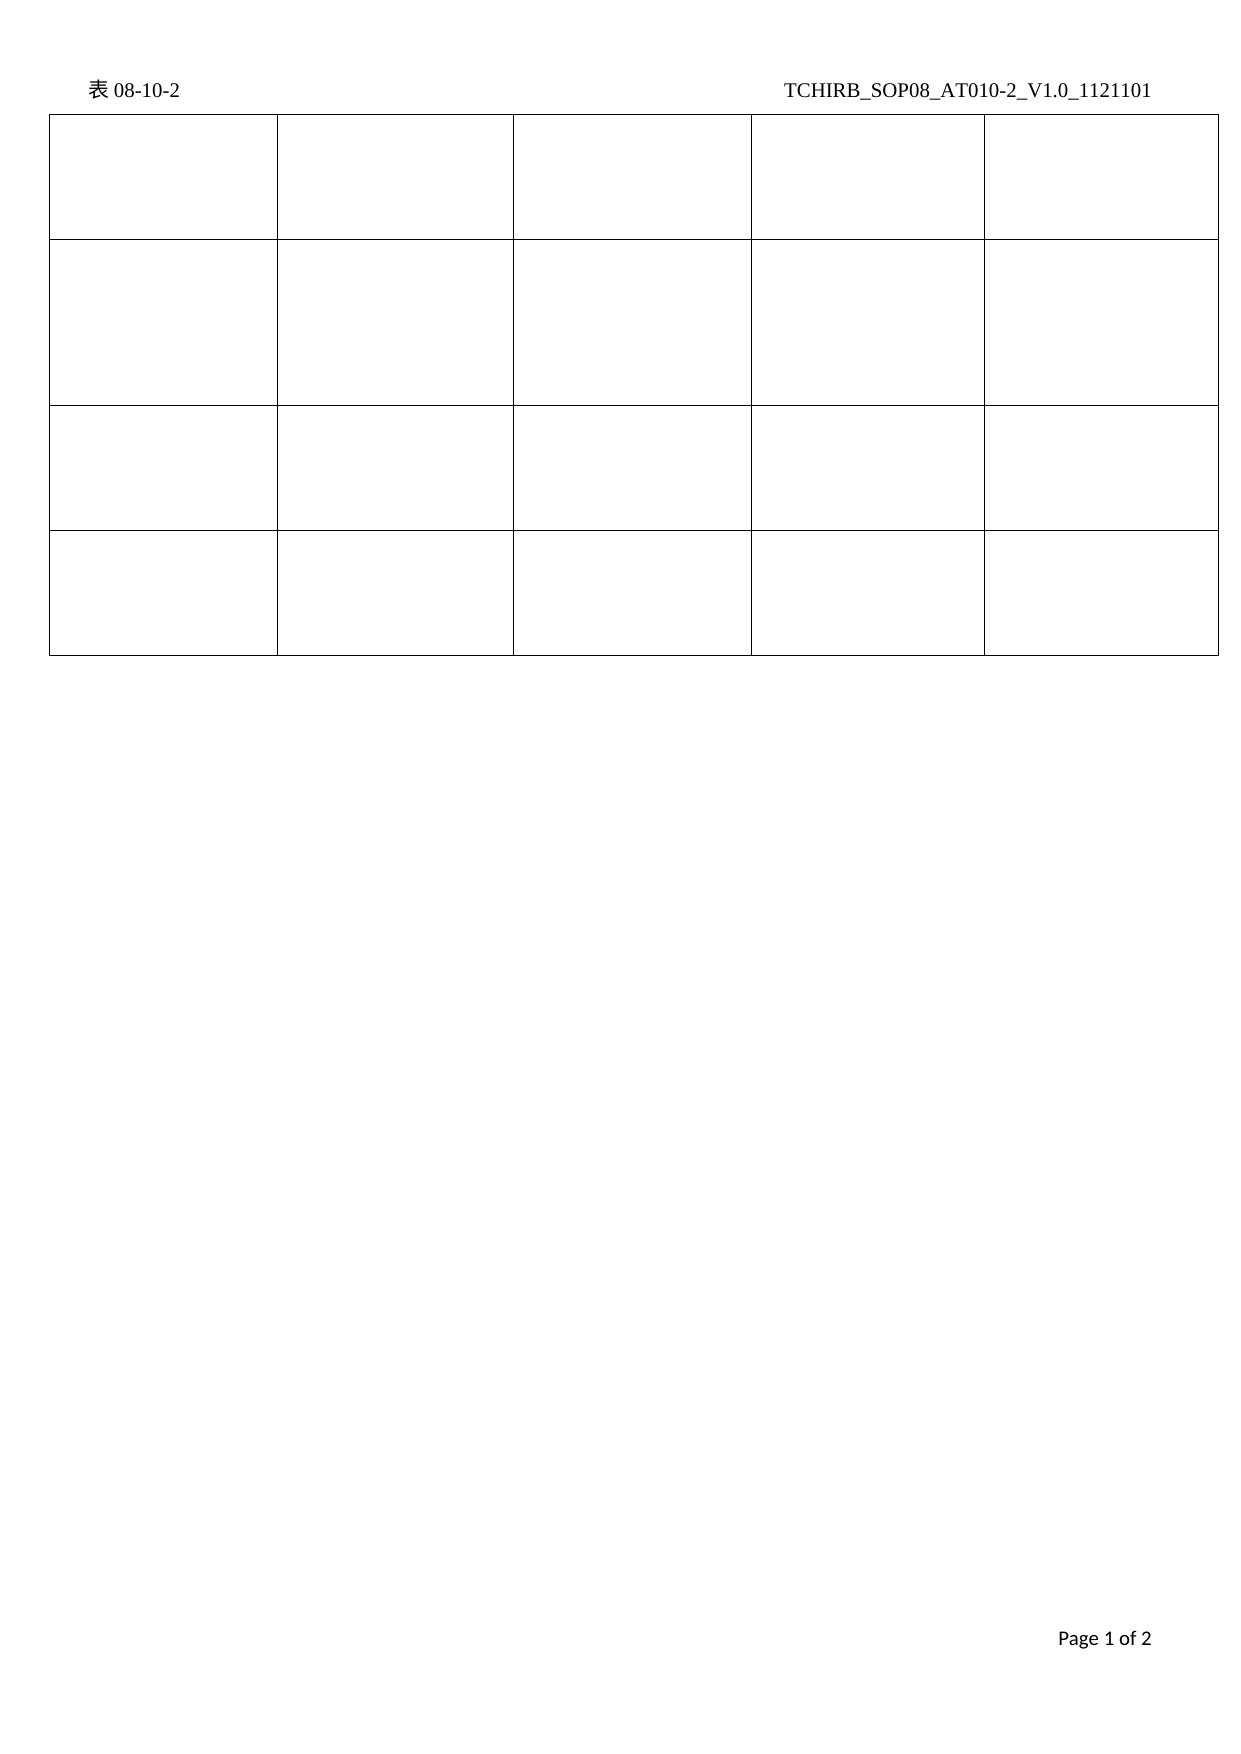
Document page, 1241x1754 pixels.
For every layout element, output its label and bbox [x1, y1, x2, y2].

table_cell [752, 406, 984, 530]
table_cell [985, 406, 1218, 530]
table_cell [752, 240, 984, 405]
table_cell [278, 115, 513, 239]
table_cell [278, 240, 513, 405]
table_cell [50, 406, 277, 530]
table_cell [50, 240, 277, 405]
table_cell [514, 115, 751, 239]
table_cell [514, 531, 751, 655]
table_cell [985, 115, 1218, 239]
table_cell [50, 115, 277, 239]
table_cell [752, 115, 984, 239]
table_cell [752, 531, 984, 655]
table_cell [514, 240, 751, 405]
table_cell [50, 531, 277, 655]
table_cell [278, 531, 513, 655]
table_cell [278, 406, 513, 530]
table_cell [514, 406, 751, 530]
table_cell [985, 240, 1218, 405]
table_cell [985, 531, 1218, 655]
